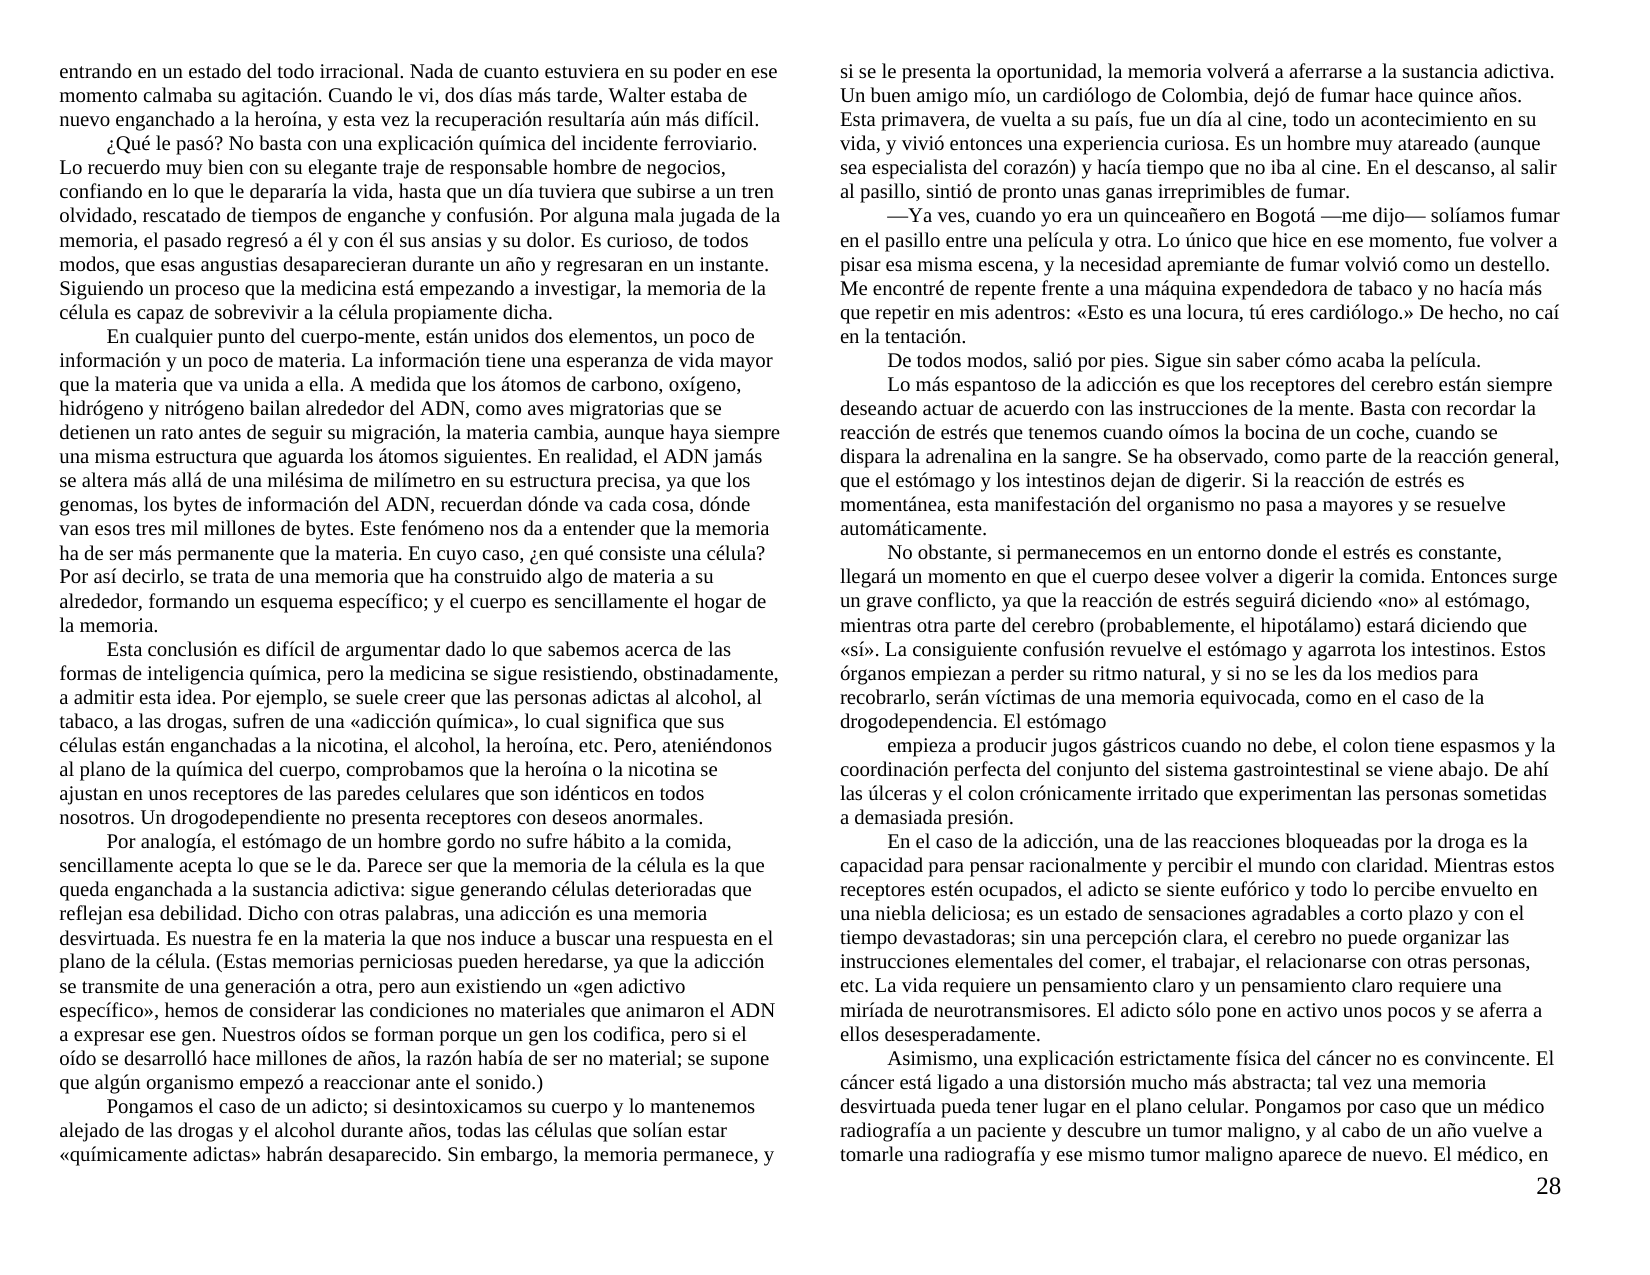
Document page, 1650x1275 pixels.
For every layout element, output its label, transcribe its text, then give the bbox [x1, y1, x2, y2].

text ¿Qué le pasó? No basta con una explicación química del incidente ferroviario. Lo recuerdo muy bien con su elegante traje de responsable hombre de negocios, confiando en lo que le depararía la vida, hasta que un día tuviera que subirse a un tren olvidado, rescatado de tiempos de enganche y confusión. Por alguna mala jugada de la memoria, el pasado regresó a él y con él sus ansias y su dolor. Es curioso, de todos modos, que esas angustias desaparecieran durante un año y regresaran en un instante. Siguiendo un proceso que la medicina está empe­zando a investigar, la memoria de la célula es capaz de sobre­vivir a la célula propiamente dicha. [59, 131, 781, 324]
text Esta conclusión es difícil de argumentar dado lo que sa­bemos acerca de las formas de inteligencia química, pero la medicina se sigue resistiendo, obstinadamente, a admitir esta idea. Por ejemplo, se suele creer que las personas adictas al alcohol, al tabaco, a las drogas, sufren de una «adicción quí­mica», lo cual significa que sus células están enganchadas a la nicotina, el alcohol, la heroína, etc. Pero, ateniéndonos al pla­no de la química del cuerpo, comprobamos que la heroína o la nicotina se ajustan en unos receptores de las paredes celulares que son idénticos en todos nosotros. Un drogodependiente no presenta receptores con deseos anormales. [59, 637, 781, 829]
text En el caso de la adicción, una de las reacciones bloqueadas por la droga es la capacidad para pensar racionalmente y per­cibir el mundo con claridad. Mientras estos receptores estén ocupados, el adicto se siente eufórico y todo lo percibe en­vuelto en una niebla deliciosa; es un estado de sensaciones agradables a corto plazo y con el tiempo devastadoras; sin una percepción clara, el cerebro no puede organizar las instruccio­nes elementales del comer, el trabajar, el relacionarse con otras personas, etc. La vida requiere un pensamiento claro y un pensamiento claro requiere una miríada de neurotransmisores. El adicto sólo pone en activo unos pocos y se aferra a ellos desesperadamente. [840, 829, 1561, 1046]
text Lo más espantoso de la adicción es que los receptores del cerebro están siempre deseando actuar de acuerdo con las ins­trucciones de la mente. Basta con recordar la reacción de es­trés que tenemos cuando oímos la bocina de un coche, cuando se dispara la adrenalina en la sangre. Se ha observado, como parte de la reacción general, que el estómago y los intestinos dejan de digerir. Si la reacción de estrés es momentánea, esta manifestación del organismo no pasa a mayores y se resuelve automáticamente. [840, 372, 1561, 540]
text Por analogía, el estómago de un hombre gordo no sufre hábito a la comida, sencillamente acepta lo que se le da. Pare­ce ser que la memoria de la célula es la que queda enganchada a la sustancia adictiva: sigue generando células deterioradas que reflejan esa debilidad. Dicho con otras palabras, una adicción es una memoria desvirtuada. Es nuestra fe en la materia la que nos induce a buscar una respuesta en el plano de la célula. (Estas memorias perniciosas pueden heredarse, ya que la adicción se transmite de una generación a otra, pero aun existiendo un «gen adictivo específico», hemos de consi­derar las condiciones no materiales que animaron el ADN a expresar ese gen. Nuestros oídos se forman porque un gen los codifica, pero si el oído se desarrolló hace millones de años, la razón había de ser no material; se supone que algún organis­mo empezó a reaccionar ante el sonido.) [59, 829, 781, 1094]
text Pongamos el caso de un adicto; si desintoxicamos su cuerpo y lo mantenemos alejado de las drogas y el alcohol durante años, todas las células que solían estar «químicamente adic­tas» habrán desaparecido. Sin embargo, la memoria permane­ce, y [59, 1094, 781, 1166]
text empieza a producir jugos gástricos cuando no debe, el colon tiene espasmos y la coordinación perfecta del conjunto del sis­tema gastrointestinal se viene abajo. De ahí las úlceras y el colon crónicamente irritado que experimentan las personas sometidas a demasiada presión. [840, 733, 1561, 829]
text entran­do en un estado del todo irracional. Nada de cuanto estuviera en su poder en ese momento calmaba su agitación. Cuando le vi, dos días más tarde, Walter estaba de nuevo enganchado a la heroína, y esta vez la recuperación resultaría aún más difícil. [59, 59, 781, 131]
text si se le presenta la oportunidad, la memoria volverá a afe­rrarse a la sustancia adictiva. Un buen amigo mío, un cardiólogo de Colombia, dejó de fumar hace quince años. Esta primavera, de vuelta a su país, fue un día al cine, todo un acontecimiento en su vida, y vivió entonces una experiencia curiosa. Es un hombre muy atareado (aunque sea especialista del corazón) y hacía tiempo que no iba al cine. En el descanso, al salir al pasillo, sintió de pronto unas ganas irreprimibles de fumar. [840, 59, 1561, 203]
text En cualquier punto del cuerpo-mente, están unidos dos elementos, un poco de información y un poco de materia. La información tiene una esperanza de vida mayor que la materia que va unida a ella. A medida que los átomos de carbono, oxí­geno, hidrógeno y nitrógeno bailan alrededor del ADN, como aves migratorias que se detienen un rato antes de seguir su migración, la materia cambia, aunque haya siempre una mis­ma estructura que aguarda los átomos siguientes. En realidad, el ADN jamás se altera más allá de una milésima de milímetro en su estructura precisa, ya que los genomas, los bytes de in­formación del ADN, recuerdan dónde va cada cosa, dónde van esos tres mil millones de bytes. Este fenómeno nos da a en­tender que la memoria ha de ser más permanente que la ma­teria. En cuyo caso, ¿en qué consiste una célula? Por así de­cirlo, se trata de una memoria que ha construido algo de materia a su alrededor, formando un esquema específico; y el cuerpo es sencillamente el hogar de la memoria. [59, 324, 781, 637]
text No obstante, si permanecemos en un entorno donde el es­trés es constante, llegará un momento en que el cuerpo desee volver a digerir la comida. Entonces surge un grave conflicto, ya que la reacción de estrés seguirá diciendo «no» al estóma­go, mientras otra parte del cerebro (probablemente, el hipotálamo) estará diciendo que «sí». La consiguiente confusión re­vuelve el estómago y agarrota los intestinos. Estos órganos empiezan a perder su ritmo natural, y si no se les da los me­dios para recobrarlo, serán víctimas de una memoria equivo­cada, como en el caso de la drogodependencia. El estómago [840, 540, 1561, 733]
text De todos modos, salió por pies. Sigue sin saber cómo aca­ba la película. [840, 348, 1561, 372]
text —Ya ves, cuando yo era un quinceañero en Bogotá —me dijo— solíamos fumar en el pasillo entre una película y otra. Lo único que hice en ese momento, fue volver a pisar esa mis­ma escena, y la necesidad apremiante de fumar volvió como un destello. Me encontré de repente frente a una máquina ex­pendedora de tabaco y no hacía más que repetir en mis aden­tros: «Esto es una locura, tú eres cardiólogo.» De hecho, no caí en la tentación. [840, 203, 1561, 348]
text Asimismo, una explicación estrictamente física del cáncer no es convincente. El cáncer está ligado a una distorsión mu­cho más abstracta; tal vez una memoria desvirtuada pueda te­ner lugar en el plano celular. Pongamos por caso que un médi­co radiografía a un paciente y descubre un tumor maligno, y al cabo de un año vuelve a tomarle una radiografía y ese mis­mo tumor maligno aparece de nuevo. El médico, en [840, 1046, 1561, 1166]
